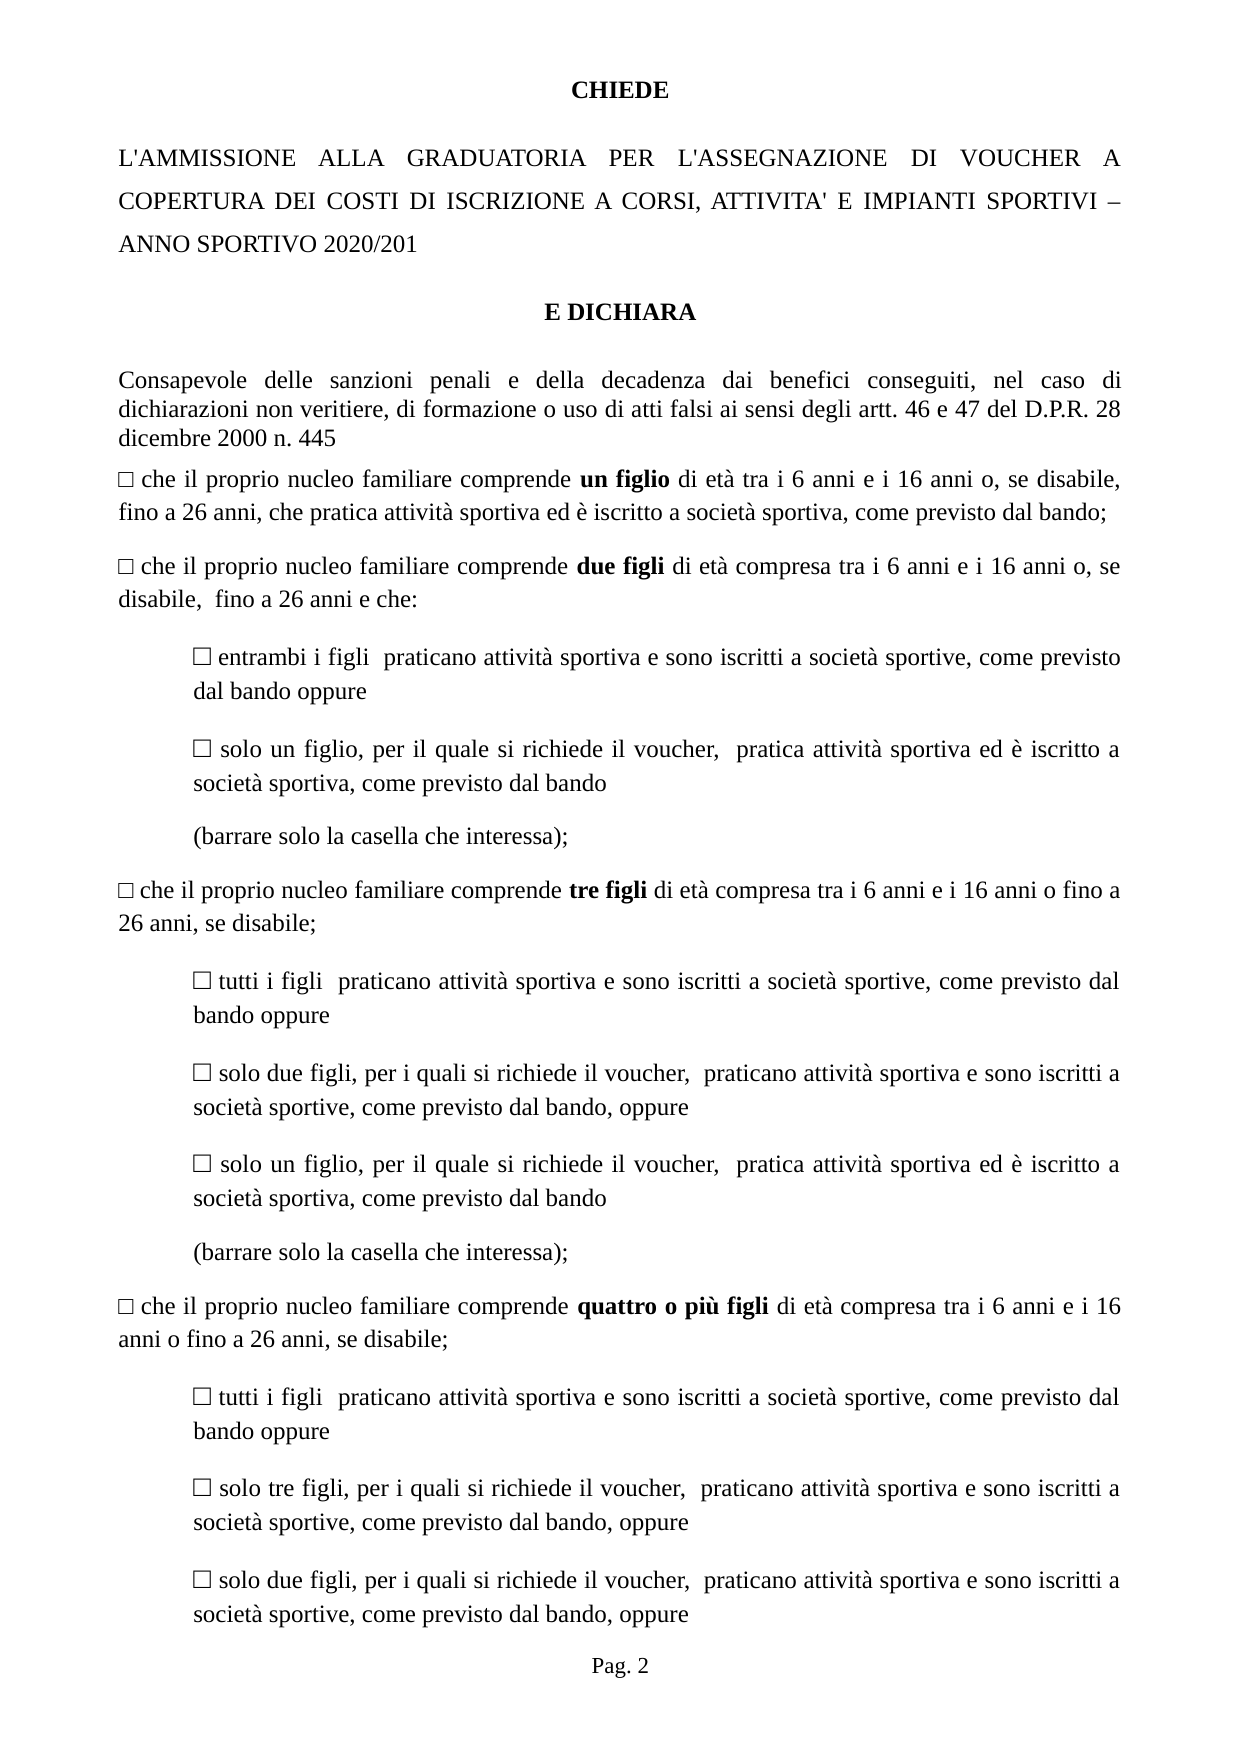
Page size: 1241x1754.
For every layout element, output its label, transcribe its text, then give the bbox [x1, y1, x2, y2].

text (barrare solo la casella che interessa); [193, 1237, 1122, 1266]
text □ solo due figli, per i quali si richiede il voucher, praticano attività sportiva e sono iscritti a società sportive, come previsto dal bando, oppure [193, 1561, 1122, 1628]
text □ tutti i figli praticano attività sportiva e sono iscritti a società sportive, come previsto dal bando oppure [193, 962, 1122, 1029]
text □ tutti i figli praticano attività sportiva e sono iscritti a società sportive, come previsto dal bando oppure [193, 1378, 1122, 1444]
text □ che il proprio nucleo familiare comprende un figlio di età tra i 6 anni e i 16 anni o, se disabile, fino a 26 anni, che pratica attività sportiva ed è iscritto a società sportiva, come previsto dal bando; [118, 464, 1122, 526]
text □ solo due figli, per i quali si richiede il voucher, praticano attività sportiva e sono iscritti a società sportive, come previsto dal bando, oppure [193, 1054, 1122, 1120]
text □ che il proprio nucleo familiare comprende tre figli di età compresa tra i 6 anni e i 16 anni o fino a 26 anni, se disabile; [118, 875, 1122, 937]
text L'AMMISSIONE ALLA GRADUATORIA PER L'ASSEGNAZIONE DI VOUCHER A COPERTURA DEI COSTI DI ISCRIZIONE A CORSI, ATTIVITA' E IMPIANTI SPORTIVI – ANNO SPORTIVO 2020/201 [118, 143, 1122, 258]
text □ solo tre figli, per i quali si richiede il voucher, praticano attività sportiva e sono iscritti a società sportive, come previsto dal bando, oppure [193, 1469, 1122, 1536]
text □ che il proprio nucleo familiare comprende due figli di età compresa tra i 6 anni e i 16 anni o, se disabile, fino a 26 anni e che: [118, 551, 1122, 613]
text □ che il proprio nucleo familiare comprende quattro o più figli di età compresa tra i 6 anni e i 16 anni o fino a 26 anni, se disabile; [118, 1291, 1122, 1353]
text E DICHIARA [118, 297, 1122, 326]
text □ solo un figlio, per il quale si richiede il voucher, pratica attività sportiva ed è iscritto a società sportiva, come previsto dal bando [193, 1146, 1122, 1212]
text CHIEDE [118, 75, 1122, 104]
text □ solo un figlio, per il quale si richiede il voucher, pratica attività sportiva ed è iscritto a società sportiva, come previsto dal bando [193, 730, 1122, 796]
text □ entrambi i figli praticano attività sportiva e sono iscritti a società sportive, come previsto dal bando oppure [193, 638, 1122, 705]
text (barrare solo la casella che interessa); [193, 821, 1122, 850]
text Consapevole delle sanzioni penali e della decadenza dai benefici conseguiti, nel caso di dichiarazioni non veritiere, di formazione o uso di atti falsi ai sensi degli artt. 46 e 47 del D.P.R. 28 dicembre 2000 n. 445 [118, 366, 1122, 452]
